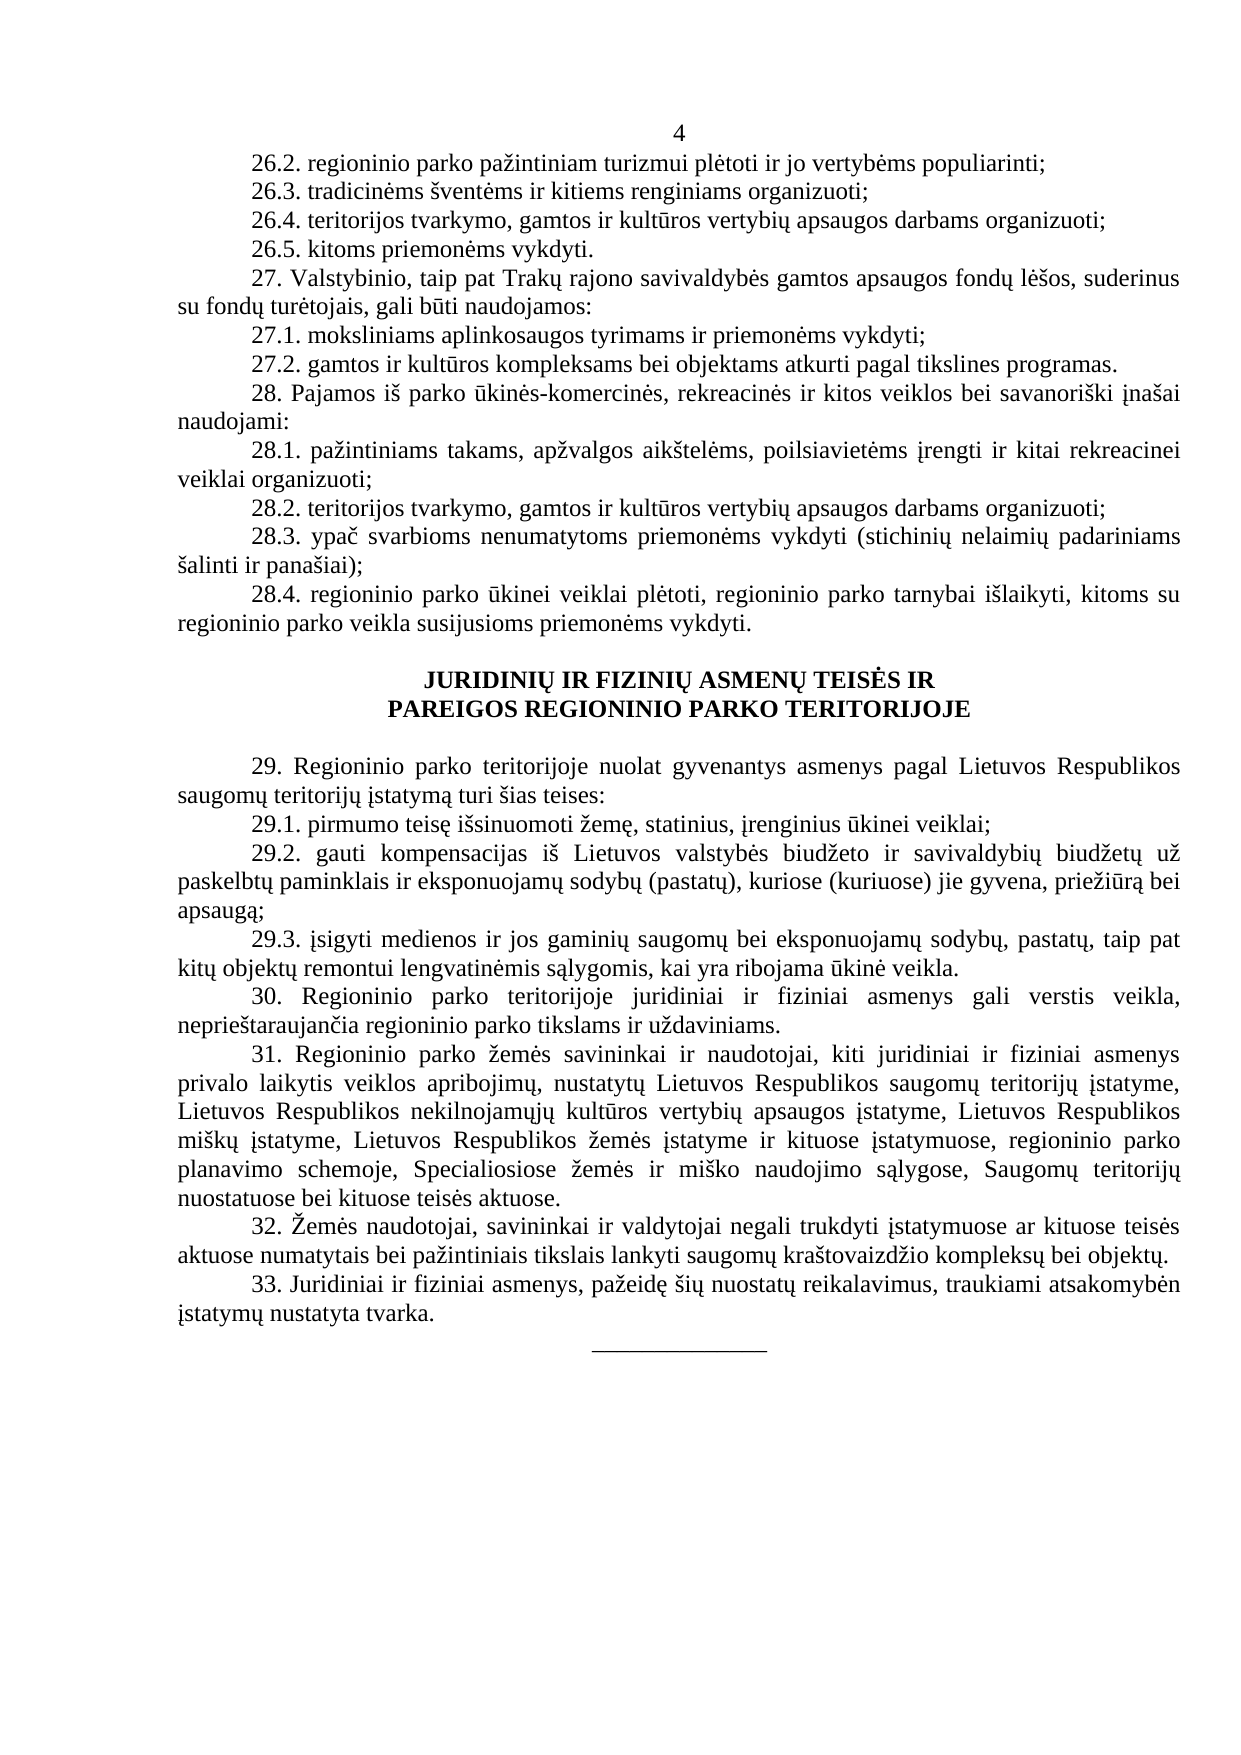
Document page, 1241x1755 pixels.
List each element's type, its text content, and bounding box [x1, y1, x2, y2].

text 28. Pajamos iš parko ūkinės-komercinės, rekreacinės ir kitos veiklos bei savanoriški įnašai naudojami: [177, 378, 1181, 435]
text 31. Regioninio parko žemės savininkai ir naudotojai, kiti juridiniai ir fiziniai asmenys privalo laikytis veiklos apribojimų, nustatytų Lietuvos Respublikos saugomų teritorijų įstatyme, Lietuvos Respublikos nekilnojamųjų kultūros vertybių apsaugos įstatyme, Lietuvos Respublikos miškų įstatyme, Lietuvos Respublikos žemės įstatyme ir kituose įstatymuose, regioninio parko planavimo schemoje, Specialiosiose žemės ir miško naudojimo sąlygose, Saugomų teritorijų nuostatuose bei kituose teisės aktuose. [177, 1039, 1181, 1211]
text 26.5. kitoms priemonėms vykdyti. [177, 234, 1181, 263]
text PAREIGOS REGIONINIO PARKO TERITORIJOJE [177, 694, 1181, 723]
text 29.3. įsigyti medienos ir jos gaminių saugomų bei eksponuojamų sodybų, pastatų, taip pat kitų objektų remontui lengvatinėmis sąlygomis, kai yra ribojama ūkinė veikla. [177, 924, 1181, 981]
text 28.1. pažintiniams takams, apžvalgos aikštelėms, poilsiavietėms įrengti ir kitai rekreacinei veiklai organizuoti; [177, 435, 1181, 493]
text 30. Regioninio parko teritorijoje juridiniai ir fiziniai asmenys gali verstis veikla, neprieštaraujančia regioninio parko tikslams ir uždaviniams. [177, 981, 1181, 1039]
text ______________ [177, 1326, 1181, 1355]
text 28.4. regioninio parko ūkinei veiklai plėtoti, regioninio parko tarnybai išlaikyti, kitoms su regioninio parko veikla susijusioms priemonėms vykdyti. [177, 579, 1181, 636]
text 28.3. ypač svarbioms nenumatytoms priemonėms vykdyti (stichinių nelaimių padariniams šalinti ir panašiai); [177, 521, 1181, 579]
text 33. Juridiniai ir fiziniai asmenys, pažeidę šių nuostatų reikalavimus, traukiami atsakomybėn įstatymų nustatyta tvarka. [177, 1269, 1181, 1326]
text 26.4. teritorijos tvarkymo, gamtos ir kultūros vertybių apsaugos darbams organizuoti; [177, 205, 1181, 234]
text 28.2. teritorijos tvarkymo, gamtos ir kultūros vertybių apsaugos darbams organizuoti; [177, 493, 1181, 521]
text 26.2. regioninio parko pažintiniam turizmui plėtoti ir jo vertybėms populiarinti; [177, 148, 1181, 176]
text 27. Valstybinio, taip pat Trakų rajono savivaldybės gamtos apsaugos fondų lėšos, suderinus su fondų turėtojais, gali būti naudojamos: [177, 263, 1181, 320]
text 29. Regioninio parko teritorijoje nuolat gyvenantys asmenys pagal Lietuvos Respublikos saugomų teritorijų įstatymą turi šias teises: [177, 751, 1181, 809]
text JURIDINIŲ IR FIZINIŲ ASMENŲ TEISĖS IR [177, 665, 1181, 694]
text 26.3. tradicinėms šventėms ir kitiems renginiams organizuoti; [177, 176, 1181, 205]
text 27.1. moksliniams aplinkosaugos tyrimams ir priemonėms vykdyti; [177, 320, 1181, 349]
text 29.1. pirmumo teisę išsinuomoti žemę, statinius, įrenginius ūkinei veiklai; [177, 809, 1181, 838]
text 27.2. gamtos ir kultūros kompleksams bei objektams atkurti pagal tikslines programas. [177, 349, 1181, 378]
text 29.2. gauti kompensacijas iš Lietuvos valstybės biudžeto ir savivaldybių biudžetų už paskelbtų paminklais ir eksponuojamų sodybų (pastatų), kuriose (kuriuose) jie gyvena, priežiūrą bei apsaugą; [177, 838, 1181, 924]
text 32. Žemės naudotojai, savininkai ir valdytojai negali trukdyti įstatymuose ar kituose teisės aktuose numatytais bei pažintiniais tikslais lankyti saugomų kraštovaizdžio kompleksų bei objektų. [177, 1211, 1181, 1269]
